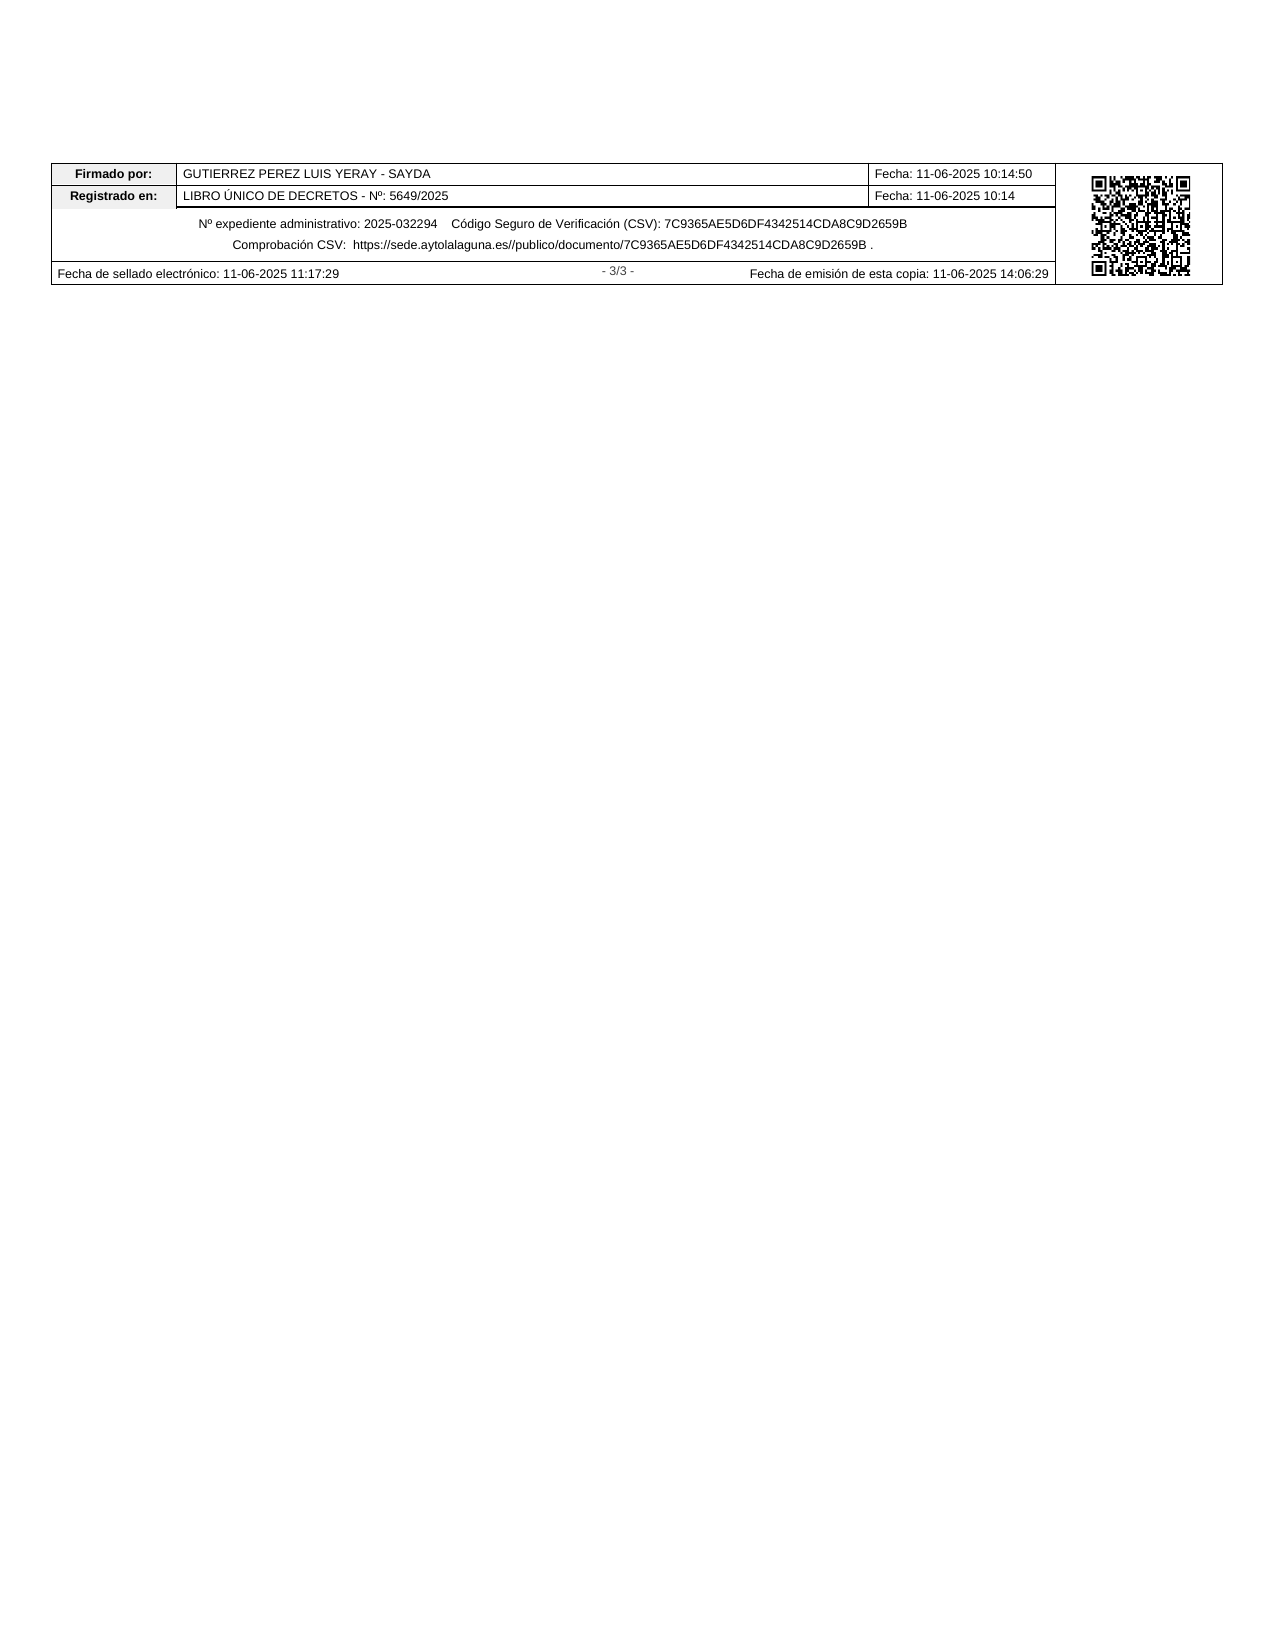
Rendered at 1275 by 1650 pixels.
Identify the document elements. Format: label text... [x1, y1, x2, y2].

table_cell LIBRO ÚNICO DE DECRETOS - Nº: 5649/2025 [177, 186, 868, 206]
table_cell Nº expediente administrativo: 2025-032294 Código Seguro de Verificación (CSV): 7C9365AE5D6DF4342514CDA8C9D2659B Comprobación CSV: https://sede.aytolalaguna.es//publico/documento/7C9365AE5D6DF4342514CDA8C9D2659B . [52, 208, 1055, 261]
table_cell Registrado en: [52, 186, 176, 206]
table_header Fecha: 11-06-2025 10:14:50 [869, 164, 1055, 184]
table_cell Fecha de sellado electrónico: 11-06-2025 11:17:29 - 3/3 - Fecha de emisión de esta copia: 11-06-2025 14:06:29 [52, 262, 1055, 284]
table_cell Fecha: 11-06-2025 10:14 [869, 186, 1055, 206]
table_header [1056, 164, 1222, 284]
table_header GUTIERREZ PEREZ LUIS YERAY - SAYDA [177, 164, 868, 184]
table_header Firmado por: [52, 164, 176, 184]
